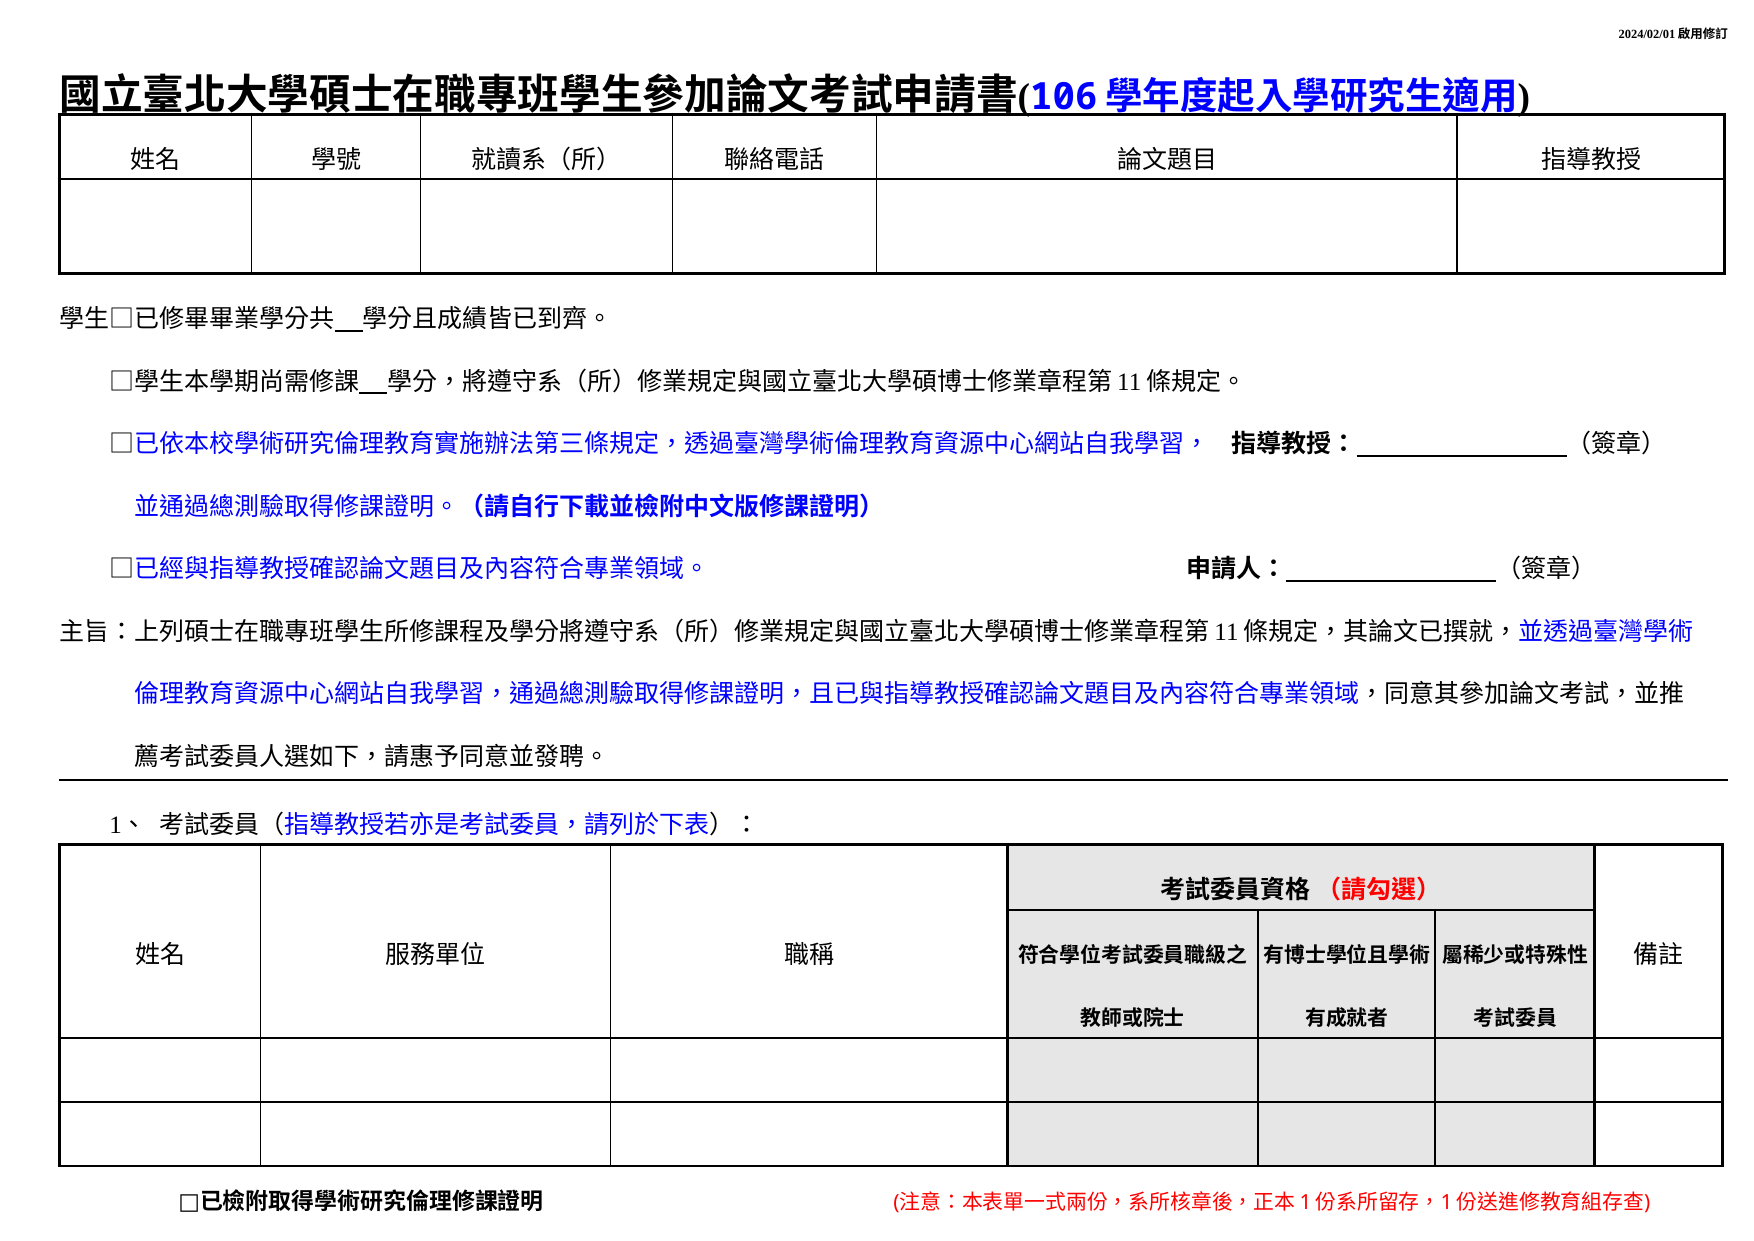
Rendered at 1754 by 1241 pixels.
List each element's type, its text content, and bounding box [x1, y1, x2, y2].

table_cell [61, 1103, 260, 1165]
table_cell [611, 1103, 1006, 1165]
table_cell [1259, 1039, 1434, 1101]
text 國立臺北大學碩士在職專班學生參加論文考試申請書(106學年度起入學研究生適用) [59, 50, 1728, 112]
table_header 職稱 [611, 846, 1006, 1037]
table_header 聯絡電話 [673, 116, 876, 178]
table_cell [1596, 1103, 1721, 1165]
text □已依本校學術研究倫理教育實施辦法第三條規定，透過臺灣學術倫理教育資源中心網站自我學習， 指導教授： （簽章） [59, 400, 1745, 463]
text 並通過總測驗取得修課證明。（請自行下載並檢附中文版修課證明） [59, 463, 1728, 525]
list 考試委員（指導教授若亦是考試委員，請列於下表）： [109, 781, 1728, 843]
text □學生本學期尚需修課 學分，將遵守系（所）修業規定與國立臺北大學碩博士修業章程第11條規定。 [59, 338, 1728, 400]
table_cell [1458, 180, 1723, 272]
table_header 考試委員資格 （請勾選） [1009, 846, 1593, 909]
table_cell [261, 1039, 610, 1101]
table_header 就讀系（所） [421, 116, 672, 178]
text 薦考試委員人選如下，請惠予同意並發聘。 [59, 713, 1728, 779]
table_cell 屬稀少或特殊性考試委員 [1436, 911, 1593, 1037]
table_cell [1596, 1039, 1721, 1101]
table_cell [1009, 1039, 1257, 1101]
table_cell [1009, 1103, 1257, 1165]
table_cell 符合學位考試委員職級之教師或院士 [1009, 911, 1257, 1037]
table_header 論文題目 [877, 116, 1456, 178]
table_cell [261, 1103, 610, 1165]
text 倫理教育資源中心網站自我學習，通過總測驗取得修課證明，且已與指導教授確認論文題目及內容符合專業領域，同意其參加論文考試，並推 [59, 650, 1728, 713]
table_cell [252, 180, 420, 272]
table_header 姓名 [61, 116, 251, 178]
table_cell [611, 1039, 1006, 1101]
table_cell 有博士學位且學術有成就者 [1259, 911, 1434, 1037]
table_cell [61, 1039, 260, 1101]
table_cell [673, 180, 876, 272]
table_cell [1259, 1103, 1434, 1165]
table_cell [877, 180, 1456, 272]
table_cell [61, 180, 251, 272]
table_header 姓名 [61, 846, 260, 1037]
text 學生□已修畢畢業學分共 學分且成績皆已到齊。 [59, 275, 1728, 338]
text □已經與指導教授確認論文題目及內容符合專業領域。 申請人： （簽章） [59, 525, 1728, 588]
table_header 學號 [252, 116, 420, 178]
text 主旨：上列碩士在職專班學生所修課程及學分將遵守系（所）修業規定與國立臺北大學碩博士修業章程第11條規定，其論文已撰就，並透過臺灣學術 [59, 588, 1728, 650]
table_header 備註 [1596, 846, 1721, 1037]
table_header 指導教授 [1458, 116, 1723, 178]
table_cell [1436, 1103, 1593, 1165]
table_header 服務單位 [261, 846, 610, 1037]
table_cell [1436, 1039, 1593, 1101]
table_cell [421, 180, 672, 272]
